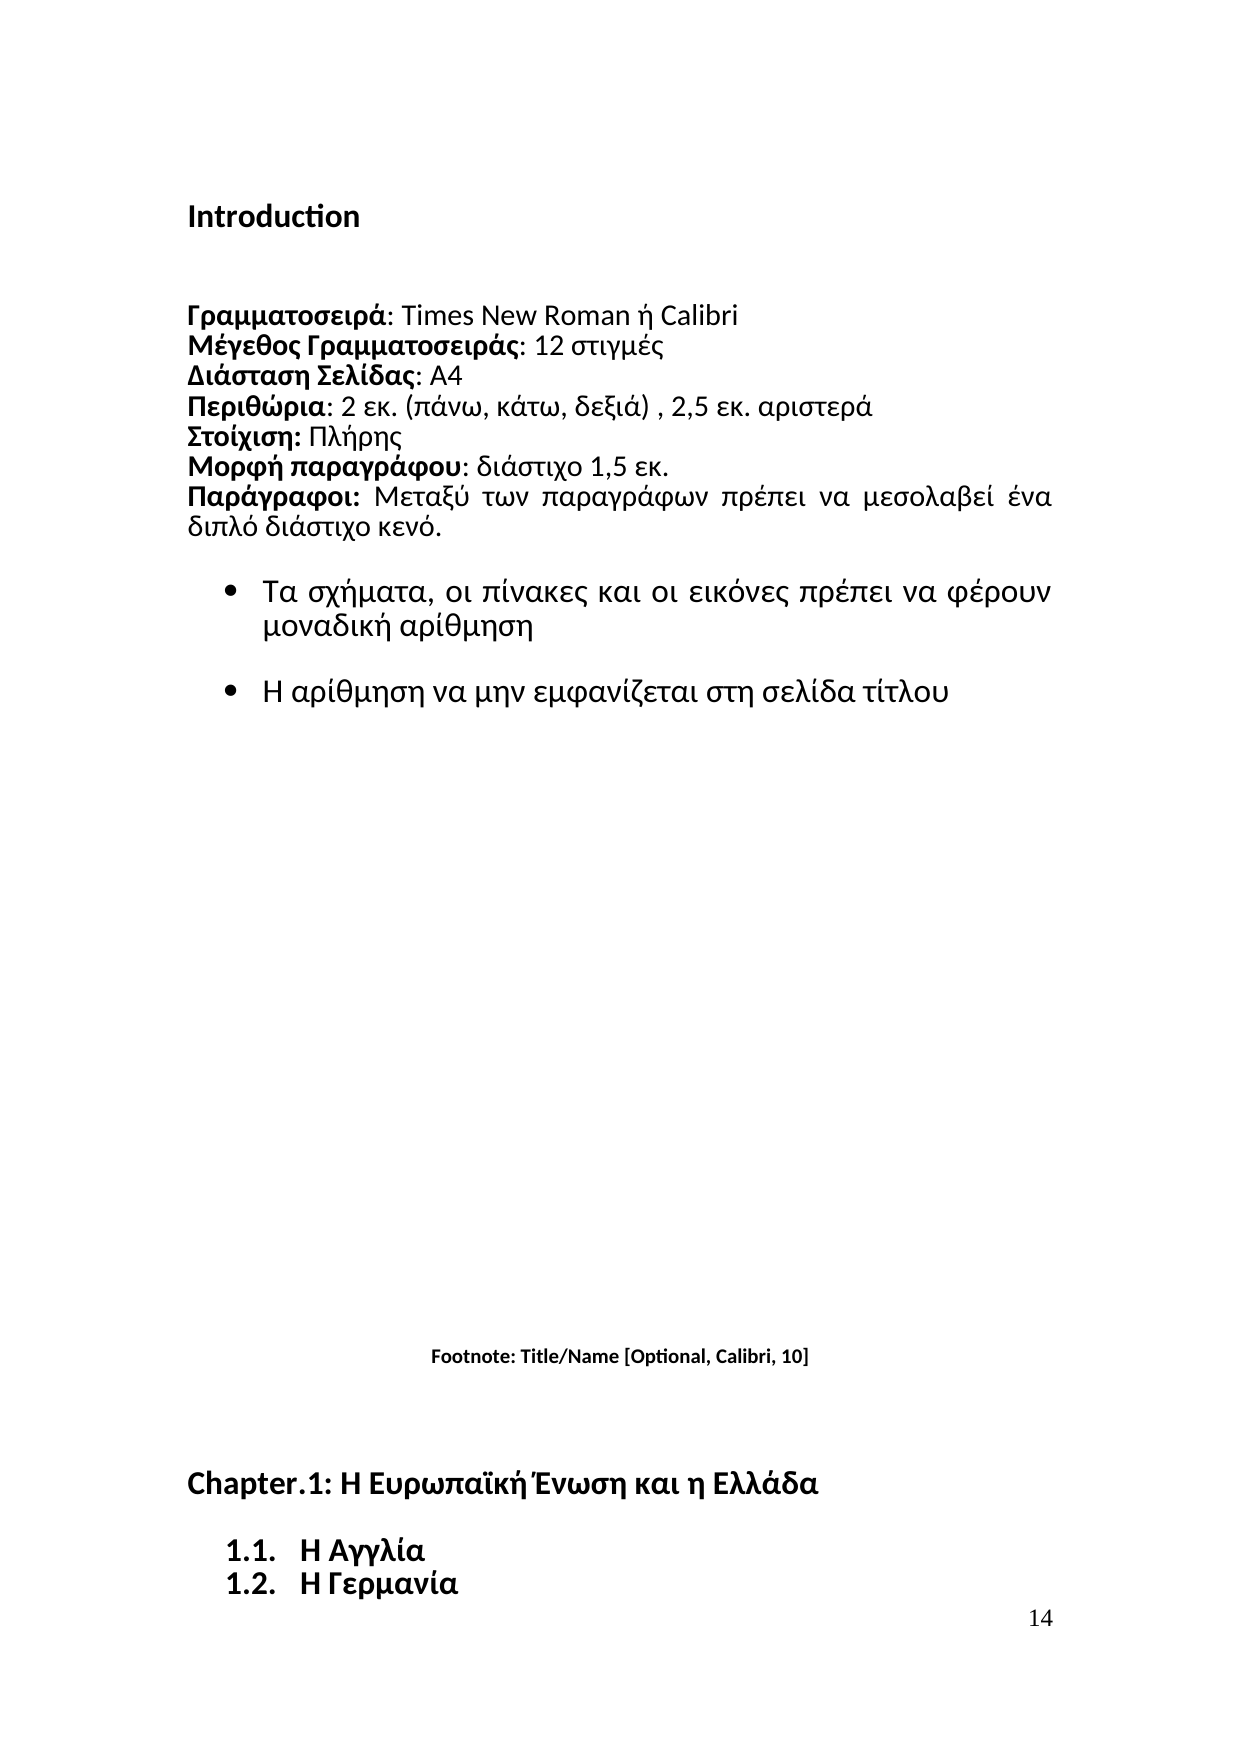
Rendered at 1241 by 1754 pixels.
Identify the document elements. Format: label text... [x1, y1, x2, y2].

list Η Αγγλία [225, 1536, 1053, 1569]
text Γραμματοσειρά: Times New Roman ή Calibri [187, 303, 1053, 333]
text Μορφή παραγράφου: διάστιχο 1,5 εκ. [187, 454, 1053, 484]
text Μέγεθος Γραμματοσειράς: 12 στιγμές [187, 333, 1053, 363]
list Η Γερμανία [225, 1569, 1053, 1603]
text Footnote: Title/Name [Optional, Calibri, 10] [187, 1348, 1053, 1368]
text Διάσταση Σελίδας: Α4 [187, 363, 1053, 393]
list Τα σχήματα, οι πίνακες και οι εικόνες πρέπει να φέρουν μοναδική αρίθμηση [225, 578, 1053, 644]
text Στοίχιση: Πλήρης [187, 423, 1053, 454]
text Περιθώρια: 2 εκ. (πάνω, κάτω, δεξιά) , 2,5 εκ. αριστερά [187, 393, 1053, 423]
text Introduction [187, 203, 1053, 236]
text Παράγραφοι: Μεταξύ των παραγράφων πρέπει να μεσολαβεί ένα διπλό διάστιχο κενό. [187, 484, 1053, 544]
text Chapter.1: Η Ευρωπαϊκή Ένωση και η Ελλάδα [187, 1469, 1053, 1503]
list Η αρίθμηση να μην εμφανίζεται στη σελίδα τίτλου [225, 678, 1053, 711]
